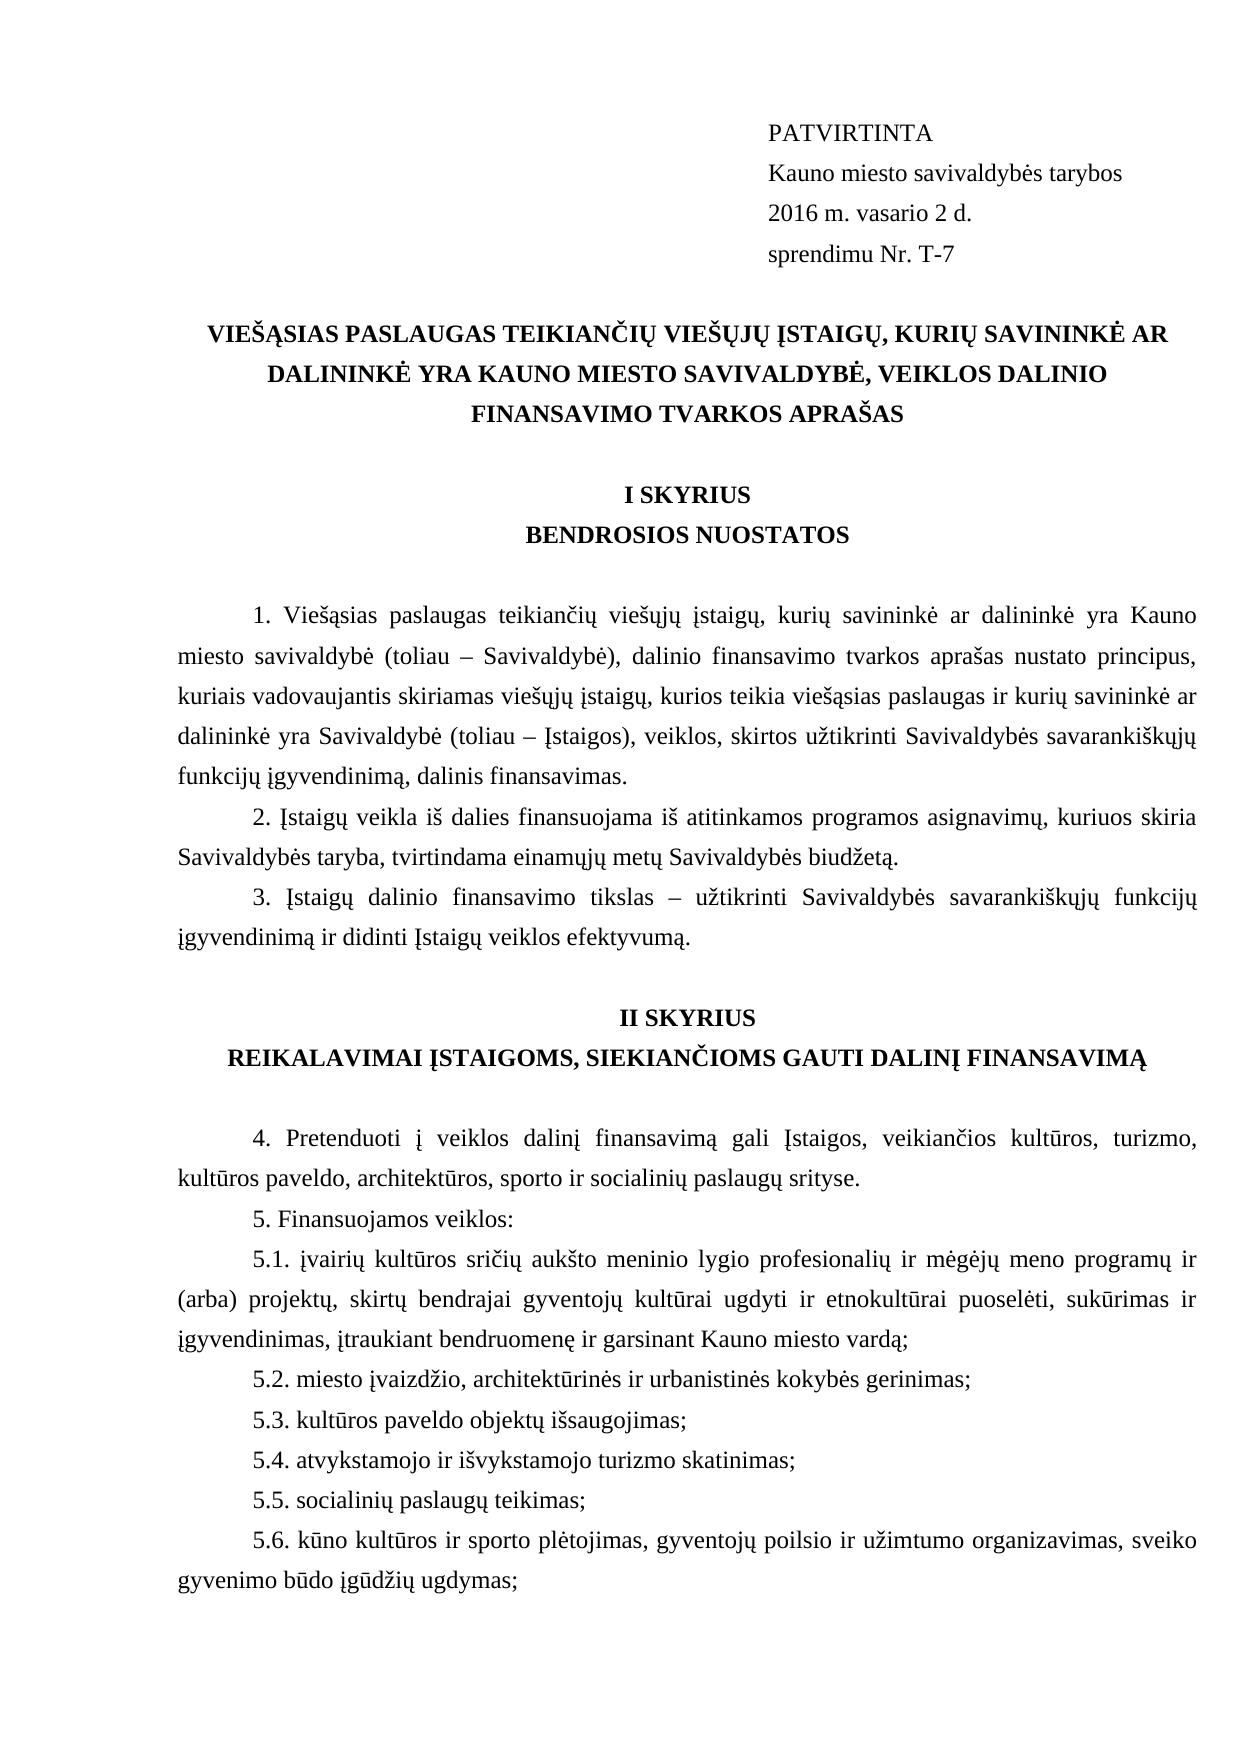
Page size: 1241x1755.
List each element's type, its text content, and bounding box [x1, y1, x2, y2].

text PATVIRTINTA [768, 118, 1198, 147]
text 5.1. įvairių kultūros sričių aukšto meninio lygio profesionalių ir mėgėjų meno programų ir (arba) projektų, skirtų bendrajai gyventojų kultūrai ugdyti ir etnokultūrai puoselėti, sukūrimas ir įgyvendinimas, įtraukiant bendruomenę ir garsinant Kauno miesto vardą; [177, 1244, 1198, 1353]
text 5.3. kultūros paveldo objektų išsaugojimas; [177, 1405, 1198, 1433]
text 5. Finansuojamos veiklos: [177, 1204, 1198, 1232]
text 3. Įstaigų dalinio finansavimo tikslas – užtikrinti Savivaldybės savarankiškųjų funkcijų įgyvendinimą ir didinti Įstaigų veiklos efektyvumą. [177, 882, 1198, 951]
text 5.4. atvykstamojo ir išvykstamojo turizmo skatinimas; [177, 1445, 1198, 1474]
text sprendimu Nr. T-7 [768, 239, 1198, 267]
text 2. Įstaigų veikla iš dalies finansuojama iš atitinkamos programos asignavimų, kuriuos skiria Savivaldybės taryba, tvirtindama einamųjų metų Savivaldybės biudžetą. [177, 802, 1198, 871]
text 4. Pretenduoti į veiklos dalinį finansavimą gali Įstaigos, veikiančios kultūros, turizmo, kultūros paveldo, architektūros, sporto ir socialinių paslaugų srityse. [177, 1123, 1198, 1192]
text 5.6. kūno kultūros ir sporto plėtojimas, gyventojų poilsio ir užimtumo organizavimas, sveiko gyvenimo būdo įgūdžių ugdymas; [177, 1525, 1198, 1594]
text VIEŠĄSIAS PASLAUGAS TEIKIANČIŲ VIEŠŲJŲ ĮSTAIGŲ, KURIŲ SAVININKĖ AR DALININKĖ YRA KAUNO MIESTO SAVIVALDYBĖ, VEIKLOS DALINIO FINANSAVIMO TVARKOS APRAŠAS [177, 319, 1198, 428]
text 2016 m. vasario 2 d. [768, 198, 1198, 227]
text I SKYRIUS [177, 480, 1198, 509]
text 5.5. socialinių paslaugų teikimas; [177, 1485, 1198, 1514]
text REIKALAVIMAI ĮSTAIGOMS, SIEKIANČIOMS GAUTI DALINĮ FINANSAVIMĄ [177, 1043, 1198, 1072]
text 5.2. miesto įvaizdžio, architektūrinės ir urbanistinės kokybės gerinimas; [177, 1364, 1198, 1393]
text 1. Viešąsias paslaugas teikiančių viešųjų įstaigų, kurių savininkė ar dalininkė yra Kauno miesto savivaldybė (toliau – Savivaldybė), dalinio finansavimo tvarkos aprašas nustato principus, kuriais vadovaujantis skiriamas viešųjų įstaigų, kurios teikia viešąsias paslaugas ir kurių savininkė ar dalininkė yra Savivaldybė (toliau – Įstaigos), veiklos, skirtos užtikrinti Savivaldybės savarankiškųjų funkcijų įgyvendinimą, dalinis finansavimas. [177, 601, 1198, 790]
text II SKYRIUS [177, 1003, 1198, 1031]
text BENDROSIOS NUOSTATOS [177, 520, 1198, 549]
text Kauno miesto savivaldybės tarybos [768, 158, 1198, 187]
